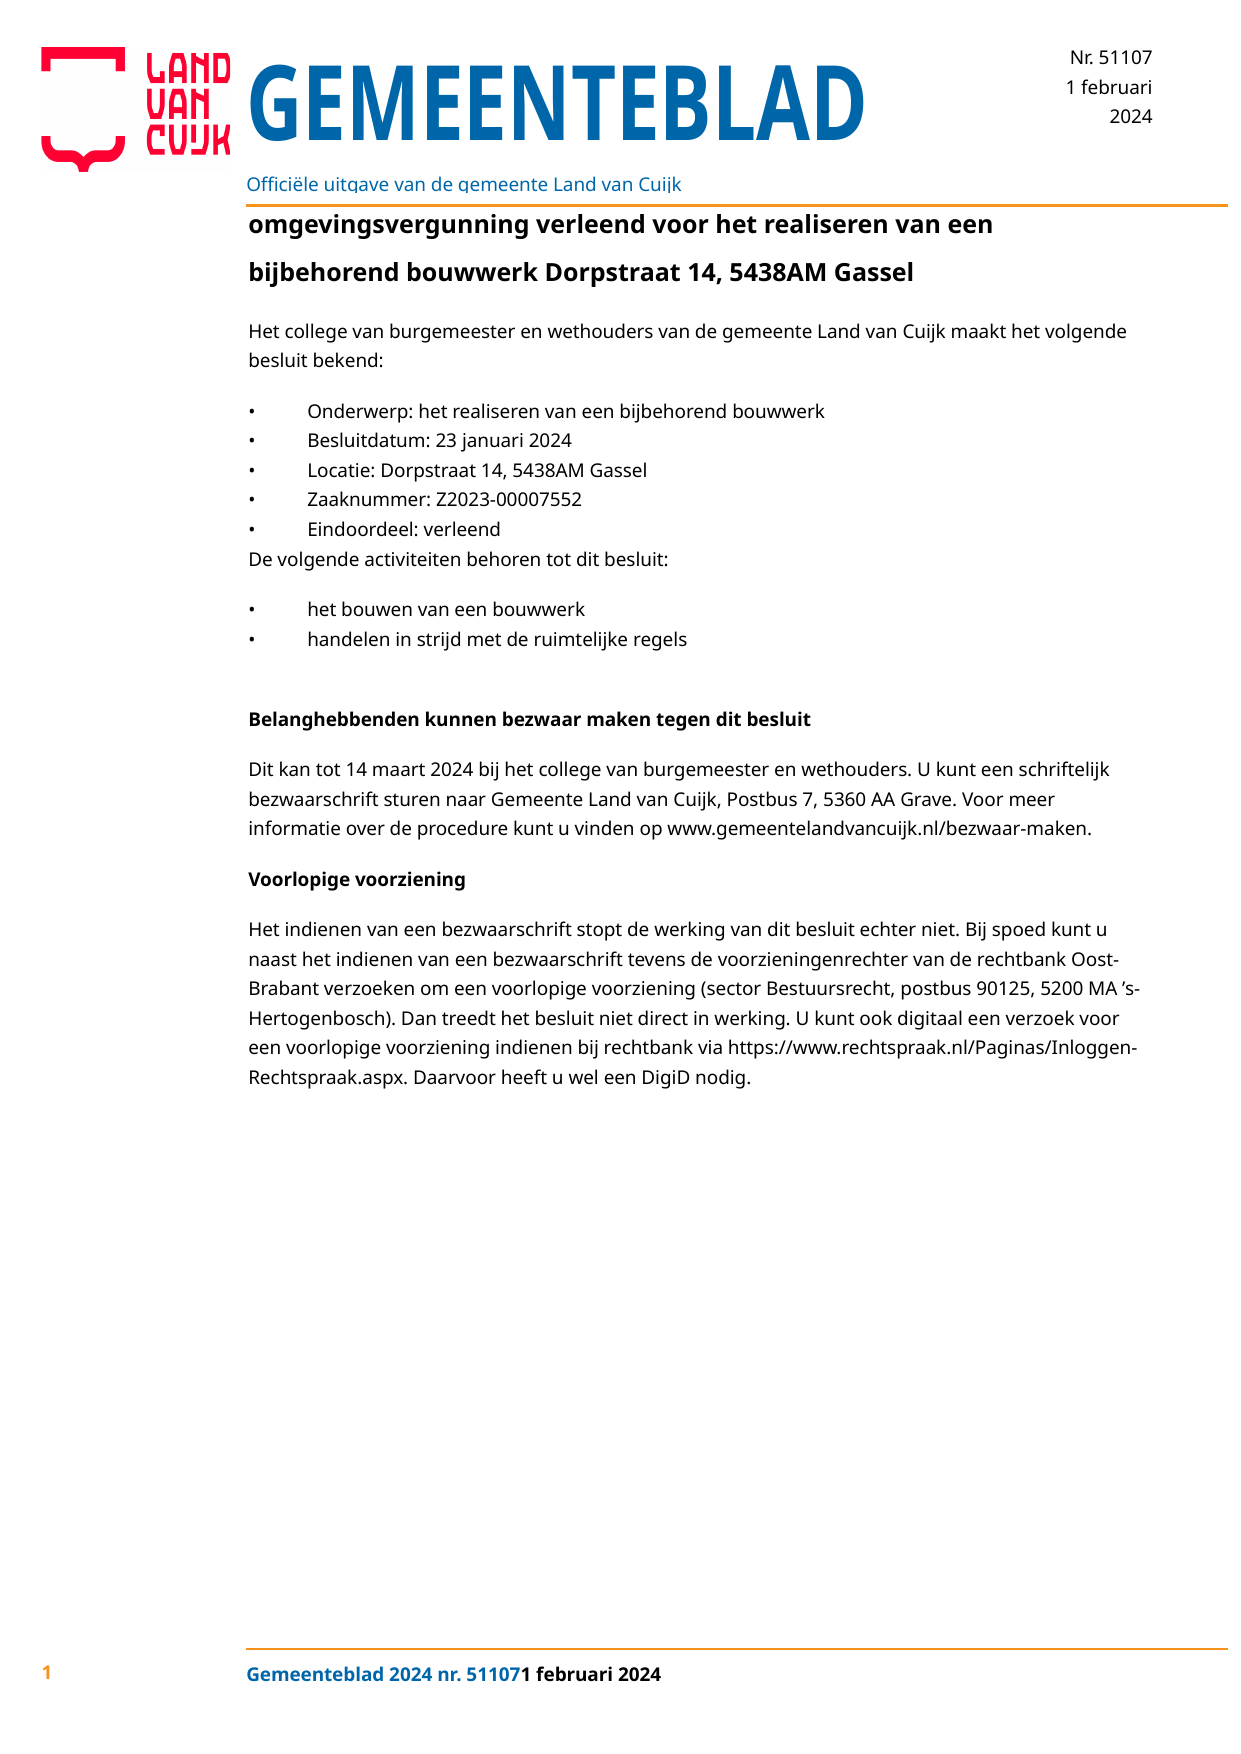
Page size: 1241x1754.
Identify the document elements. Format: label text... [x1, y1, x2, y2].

picture [41, 47, 231, 172]
list Besluitdatum: 23 januari 2024 [248, 427, 1152, 453]
list Eindoordeel: verleend [248, 516, 1152, 542]
list Zaaknummer: Z2023-00007552 [248, 487, 1152, 512]
text Het indienen van een bezwaarschrift stopt de werking van dit besluit echter niet. Bij spoed kunt u naast het indienen van een bezwaarschrift tevens de voorzieningenrechter van de rechtbank Oost-Brabant verzoeken om een voorlopige voorziening (sector Bestuursrecht, postbus 90125, 5200 MA ’s-Hertogenbosch). Dan treedt het besluit niet direct in werking. U kunt ook digitaal een verzoek voor een voorlopige voorziening indienen bij rechtbank via https://www.rechtspraak.nl/Paginas/Inloggen-Rechtspraak.aspx. Daarvoor heeft u wel een DigiD nodig. [248, 916, 1152, 1090]
text De volgende activiteiten behoren tot dit besluit: [248, 546, 1152, 572]
list het bouwen van een bouwwerk [248, 596, 1152, 622]
list Onderwerp: het realiseren van een bijbehorend bouwwerk [248, 398, 1152, 424]
text omgevingsvergunning verleend voor het realiseren van een bijbehorend bouwwerk Dorpstraat 14, 5438AM Gassel [248, 207, 1152, 288]
text Het college van burgemeester en wethouders van de gemeente Land van Cuijk maakt het volgende besluit bekend: [248, 318, 1152, 373]
text Dit kan tot 14 maart 2024 bij het college van burgemeester en wethouders. U kunt een schriftelijk bezwaarschrift sturen naar Gemeente Land van Cuijk, Postbus 7, 5360 AA Grave. Voor meer informatie over de procedure kunt u vinden op www.gemeentelandvancuijk.nl/bezwaar-maken. [248, 756, 1152, 841]
text Voorlopige voorziening [248, 866, 1152, 892]
list Locatie: Dorpstraat 14, 5438AM Gassel [248, 457, 1152, 483]
text Belanghebbenden kunnen bezwaar maken tegen dit besluit [248, 706, 1152, 732]
list handelen in strijd met de ruimtelijke regels [248, 626, 1152, 652]
